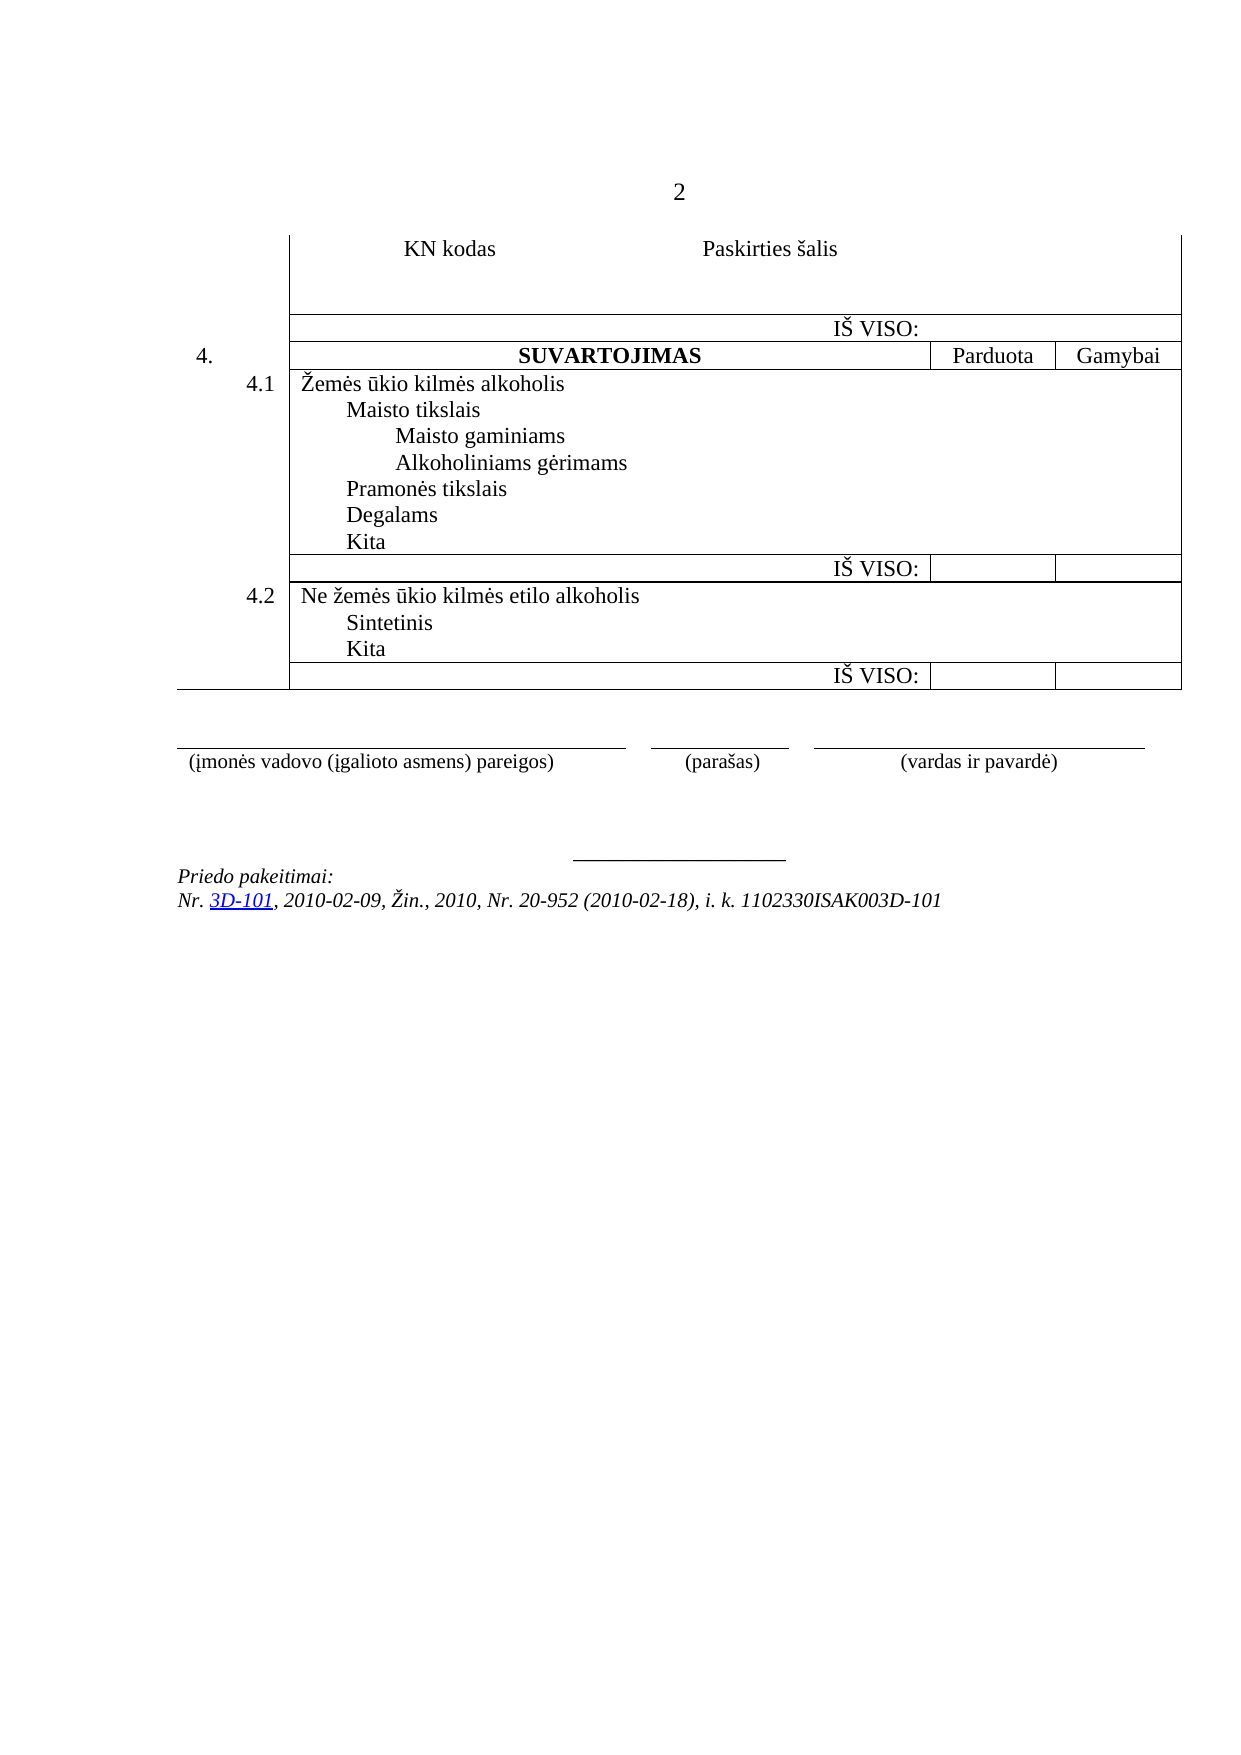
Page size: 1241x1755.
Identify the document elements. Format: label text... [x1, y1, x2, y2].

table_cell [930, 449, 1056, 475]
table_cell IŠ VISO: [335, 663, 930, 689]
table_cell [232, 635, 289, 662]
table_cell KN kodas [290, 235, 610, 261]
table_cell [177, 554, 232, 581]
table_cell [177, 528, 232, 554]
table_cell [290, 261, 610, 287]
table_cell [930, 609, 1056, 635]
table_cell [177, 581, 232, 609]
table_cell [335, 449, 384, 475]
table_cell [232, 288, 289, 314]
table_cell [177, 288, 232, 314]
table_cell Ne žemės ūkio kilmės etilo alkoholis [290, 583, 930, 609]
table_cell Maisto tikslais [335, 396, 930, 422]
table_cell [232, 609, 289, 635]
text Priedo pakeitimai: [177, 863, 1181, 888]
table_cell [931, 663, 1055, 689]
table_cell 4.2 [232, 581, 289, 609]
table_cell [232, 341, 289, 368]
table_cell [177, 314, 232, 341]
table_cell [177, 449, 232, 475]
table_cell Pramonės tikslais [335, 475, 930, 501]
table_cell [930, 315, 1181, 341]
table_cell [335, 422, 384, 449]
table_cell [930, 528, 1056, 554]
table_cell Maisto gaminiams [384, 422, 930, 449]
table_cell [177, 235, 232, 261]
table_cell Parduota [931, 342, 1055, 368]
table_cell [290, 663, 335, 689]
table_cell IŠ VISO: [610, 315, 930, 341]
table_cell [290, 528, 335, 554]
table_cell [232, 314, 289, 341]
table_header (įmonės vadovo (įgalioto asmens) pareigos) [177, 749, 626, 777]
table_cell [1056, 501, 1181, 528]
table_cell [290, 315, 610, 341]
table_cell [290, 635, 335, 662]
table_cell [290, 555, 335, 581]
table_cell [232, 554, 289, 581]
table_cell [930, 235, 1181, 261]
table_cell [290, 288, 610, 314]
table_cell [930, 635, 1056, 662]
table_cell [177, 261, 232, 287]
table_cell [232, 501, 289, 528]
table_cell [1056, 555, 1181, 581]
table_cell [232, 475, 289, 501]
table_cell [290, 475, 335, 501]
table_cell [232, 261, 289, 287]
table_cell [930, 422, 1056, 449]
table_cell [1056, 422, 1181, 449]
table_cell [232, 396, 289, 422]
table_cell [930, 288, 1181, 314]
table_cell [610, 288, 930, 314]
table_header (parašas) [651, 749, 788, 777]
table_cell [232, 662, 289, 689]
table_cell [177, 609, 232, 635]
table_cell Degalams [335, 501, 930, 528]
table_cell [930, 370, 1056, 396]
table_cell [930, 475, 1056, 501]
table_cell [290, 609, 335, 635]
table_cell [1056, 528, 1181, 554]
table_cell [930, 396, 1056, 422]
table_cell [1056, 475, 1181, 501]
table_cell Kita [335, 635, 930, 662]
table_cell [1056, 663, 1181, 689]
table_cell IŠ VISO: [335, 555, 930, 581]
table_cell [931, 555, 1055, 581]
table_cell [232, 422, 289, 449]
table_cell [1056, 370, 1181, 396]
table_header (vardas ir pavardė) [814, 749, 1144, 777]
table_cell [177, 475, 232, 501]
table_cell [290, 396, 335, 422]
table_cell [1056, 609, 1181, 635]
table_cell Gamybai [1056, 342, 1181, 368]
table_cell [930, 583, 1056, 609]
table_cell [1056, 396, 1181, 422]
text _________________ [177, 835, 1181, 863]
table_cell [177, 662, 232, 689]
table_cell Paskirties šalis [610, 235, 930, 261]
table_cell Sintetinis [335, 609, 930, 635]
table_cell [290, 449, 335, 475]
table_cell [290, 422, 335, 449]
text Nr. 3D-101, 2010-02-09, Žin., 2010, Nr. 20-952 (2010-02-18), i. k. 1102330ISAK003D-101 [177, 888, 1181, 912]
table_cell [232, 449, 289, 475]
table_cell [610, 261, 930, 287]
table_cell [1056, 449, 1181, 475]
table_cell 4.1 [232, 369, 289, 396]
table_cell [930, 501, 1056, 528]
table_cell [177, 396, 232, 422]
table_cell [177, 369, 232, 396]
table_cell [177, 501, 232, 528]
table_cell [232, 528, 289, 554]
table_cell Kita [335, 528, 930, 554]
table_cell [177, 635, 232, 662]
table_cell Alkoholiniams gėrimams [384, 449, 930, 475]
table_cell [290, 501, 335, 528]
table_cell [1056, 635, 1181, 662]
table_cell Suvartojimas [290, 342, 930, 368]
table_cell Žemės ūkio kilmės alkoholis [290, 370, 930, 396]
table_cell 4. [177, 341, 232, 368]
table_header [626, 748, 651, 777]
table_cell [930, 261, 1181, 287]
table_header [789, 748, 813, 777]
table_cell [1056, 583, 1181, 609]
table_cell [232, 235, 289, 261]
table_cell [177, 422, 232, 449]
